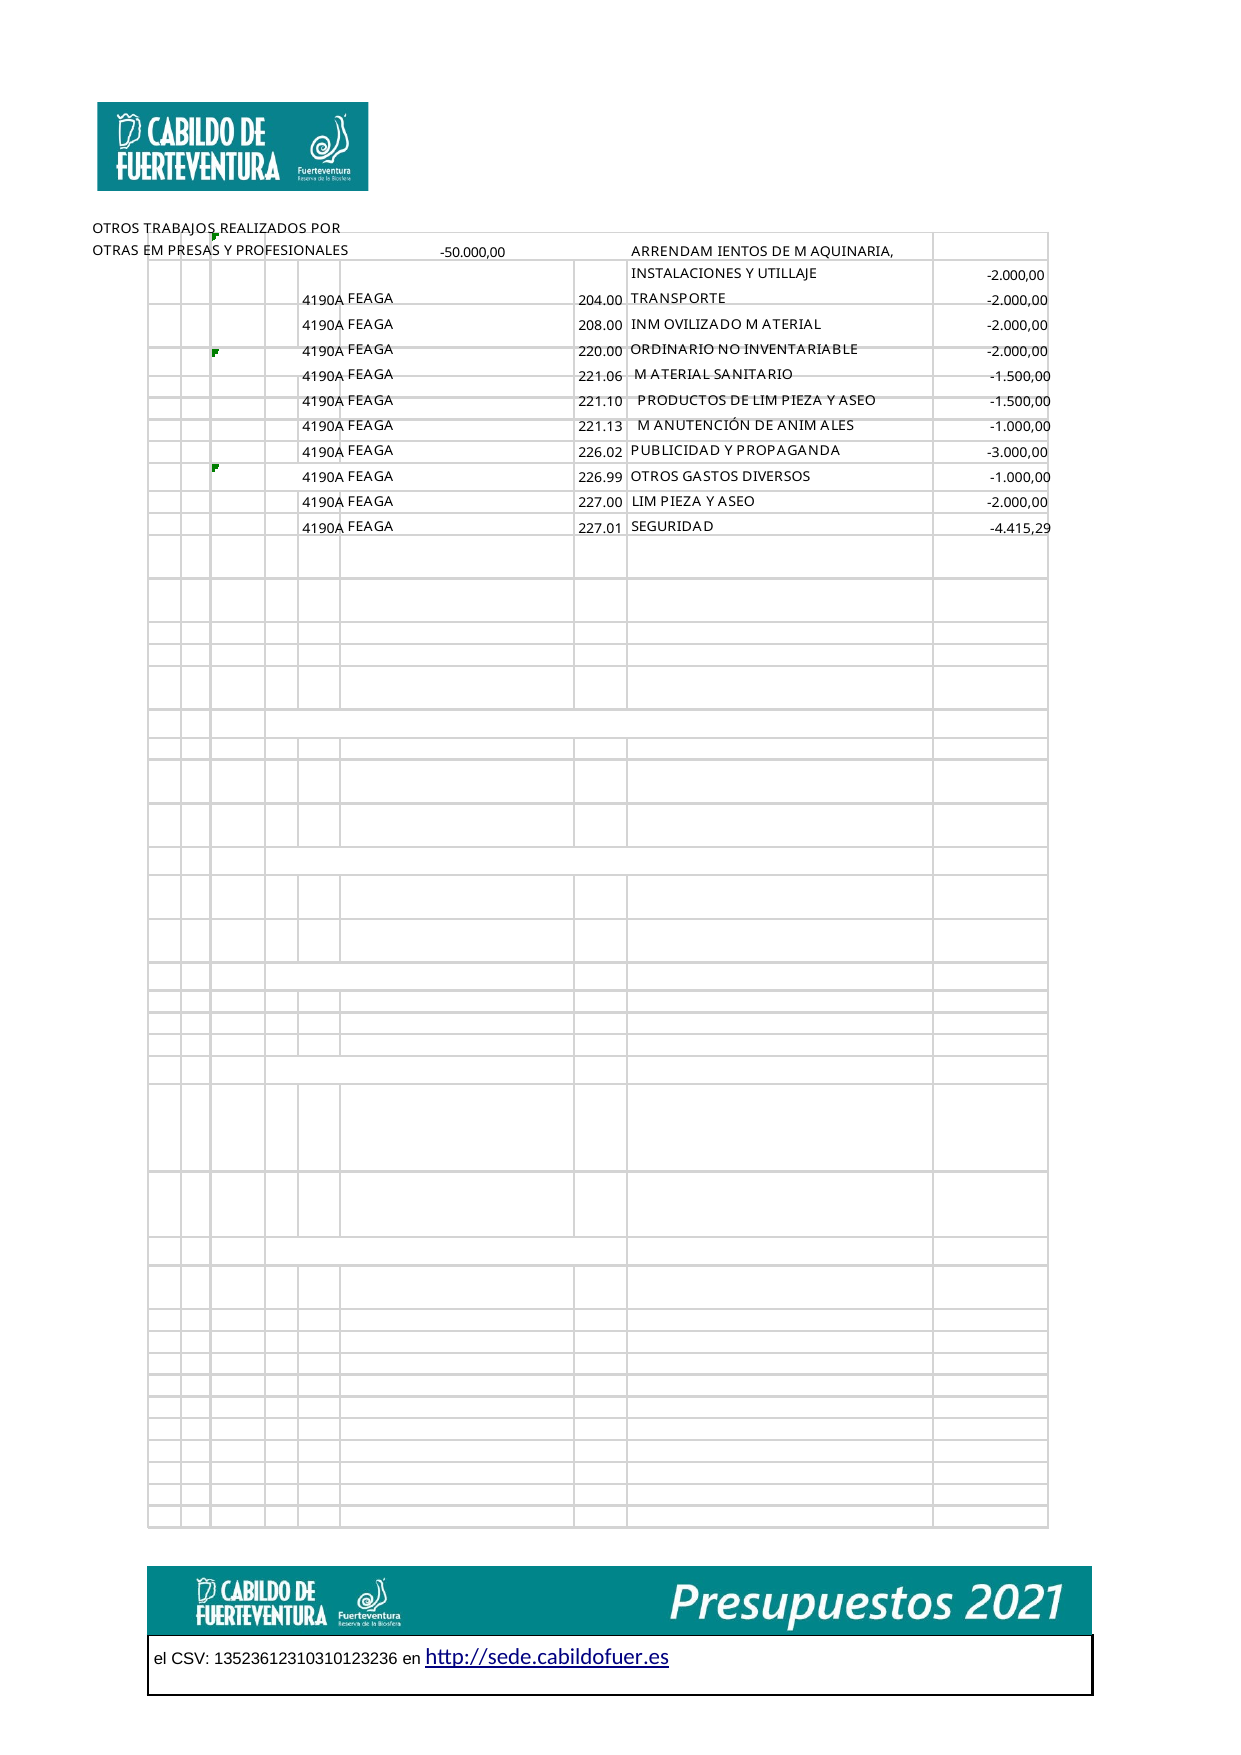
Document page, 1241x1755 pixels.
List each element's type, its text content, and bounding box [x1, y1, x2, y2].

text -2.000,00 [934, 264, 1047, 284]
text 4190A FEAGA 221.10 PRODUCTOS DE LIM PIEZA Y ASEO -1.500,00 [341, 399, 573, 411]
text 4190A FEAGA 227.00 LIM PIEZA Y ASEO -2.000,00 [341, 492, 573, 512]
text 4190A FEAGA 226.02 PUBLICIDAD Y PROPAGANDA -3.000,00 [934, 442, 1047, 461]
text 4190A FEAGA 227.01 SEGURIDAD -4.415,29 [575, 517, 626, 534]
text 4190A FEAGA 208.00 INM OVILIZADO M ATERIAL -2.000,00 [934, 315, 1047, 334]
text -2.000,00 [934, 349, 1047, 360]
text 4190A FEAGA [302, 349, 573, 360]
text 4190A FEAGA 221.13 M ANUTENCIÓN DE ANIM ALES -1.000,00 [628, 421, 932, 436]
text 4190A FEAGA 227.00 LIM PIEZA Y ASEO -2.000,00 [628, 492, 932, 512]
text 4190A FEAGA 226.99 OTROS GASTOS DIVERSOS -1.000,00 [628, 467, 932, 486]
text 4190A FEAGA 204.00 TRANSPORTE -2.000,00 [341, 305, 573, 309]
text 4190A FEAGA 227.01 SEGURIDAD -4.415,29 [628, 517, 932, 534]
text 4190A FEAGA 226.02 PUBLICIDAD Y PROPAGANDA -3.000,00 [1049, 441, 1107, 461]
text [341, 340, 573, 346]
text 4190A FEAGA 221.10 PRODUCTOS DE LIM PIEZA Y ASEO -1.500,00 [341, 391, 573, 396]
text 4190A FEAGA 227.01 SEGURIDAD -4.415,29 [934, 517, 1047, 534]
text 4190A FEAGA 221.06 M ATERIAL SANITARIO -1.500,00 [341, 377, 573, 385]
text [1049, 340, 1107, 360]
text 4190A FEAGA 221.06 M ATERIAL SANITARIO -1.500,00 [628, 377, 932, 385]
text 4190A FEAGA 226.99 OTROS GASTOS DIVERSOS -1.000,00 [1049, 467, 1107, 486]
text 4190A FEAGA 221.10 PRODUCTOS DE LIM PIEZA Y ASEO -1.500,00 [1049, 391, 1107, 411]
text 4190A FEAGA 208.00 INM OVILIZADO M ATERIAL -2.000,00 [628, 315, 932, 334]
text 4190A FEAGA 221.06 M ATERIAL SANITARIO -1.500,00 [628, 365, 932, 375]
text 4190A FEAGA 204.00 TRANSPORTE -2.000,00 [1049, 289, 1107, 309]
text [1049, 264, 1107, 284]
text 4190A FEAGA 227.01 SEGURIDAD -4.415,29 [341, 517, 573, 534]
text 4190A FEAGA 221.06 M ATERIAL SANITARIO -1.500,00 [934, 365, 1047, 375]
text 4190A FEAGA 204.00 TRANSPORTE -2.000,00 [628, 305, 932, 309]
text 4190A FEAGA 221.06 M ATERIAL SANITARIO -1.500,00 [1049, 365, 1107, 385]
text OTRAS EM PRESAS Y PROFESIONALES -50.000,00 [266, 241, 620, 259]
text 4190A FEAGA 226.99 OTROS GASTOS DIVERSOS -1.000,00 [934, 467, 1047, 486]
text 4190A FEAGA 227.00 LIM PIEZA Y ASEO -2.000,00 [1049, 492, 1107, 512]
text 4190A FEAGA 204.00 TRANSPORTE -2.000,00 [934, 289, 1047, 303]
text 4190A FEAGA 204.00 TRANSPORTE -2.000,00 [628, 289, 932, 303]
text ARRENDAM IENTOS DE M AQUINARIA, [631, 242, 932, 259]
text 4190A FEAGA 221.13 M ANUTENCIÓN DE ANIM ALES -1.000,00 [934, 421, 1047, 436]
text ORDINARIO NO INVENTARIABLE [628, 349, 932, 360]
text [628, 340, 932, 346]
text 4190A FEAGA 227.00 LIM PIEZA Y ASEO -2.000,00 [934, 492, 1047, 512]
text [1049, 242, 1107, 260]
text 4190A FEAGA 208.00 INM OVILIZADO M ATERIAL -2.000,00 [341, 315, 573, 334]
text INSTALACIONES Y UTILLAJE [631, 264, 932, 284]
text 4190A FEAGA 226.99 OTROS GASTOS DIVERSOS -1.000,00 [302, 467, 573, 486]
text OTRAS EM PRESAS Y PROFESIONALES -50.000,00 [212, 241, 264, 259]
text 4190A FEAGA 226.02 PUBLICIDAD Y PROPAGANDA -3.000,00 [341, 442, 573, 461]
text 4190A FEAGA 221.13 M ANUTENCIÓN DE ANIM ALES -1.000,00 [341, 421, 573, 436]
text 4190A FEAGA 204.00 TRANSPORTE -2.000,00 [341, 289, 573, 303]
text 4190A FEAGA 226.02 PUBLICIDAD Y PROPAGANDA -3.000,00 [628, 442, 932, 461]
text 4190A FEAGA 221.13 M ANUTENCIÓN DE ANIM ALES -1.000,00 [1049, 416, 1107, 436]
text 4190A FEAGA 221.10 PRODUCTOS DE LIM PIEZA Y ASEO -1.500,00 [628, 391, 932, 396]
text 4190A FEAGA 221.06 M ATERIAL SANITARIO -1.500,00 [302, 365, 573, 375]
text 4190A FEAGA 221.10 PRODUCTOS DE LIM PIEZA Y ASEO -1.500,00 [934, 399, 1047, 411]
text 4190A FEAGA 227.01 SEGURIDAD -4.415,29 [1049, 517, 1107, 537]
text 4190A FEAGA 221.10 PRODUCTOS DE LIM PIEZA Y ASEO -1.500,00 [628, 399, 932, 411]
text [934, 242, 1047, 259]
text 4190A FEAGA 227.00 LIM PIEZA Y ASEO -2.000,00 [575, 492, 626, 512]
text 4190A FEAGA 208.00 INM OVILIZADO M ATERIAL -2.000,00 [1049, 315, 1107, 334]
text 220.00 [575, 349, 626, 360]
text OTRAS EM PRESAS Y PROFESIONALES -50.000,00 [92, 241, 147, 261]
text OTROS TRABAJOS REALIZADOS POR [92, 219, 620, 237]
